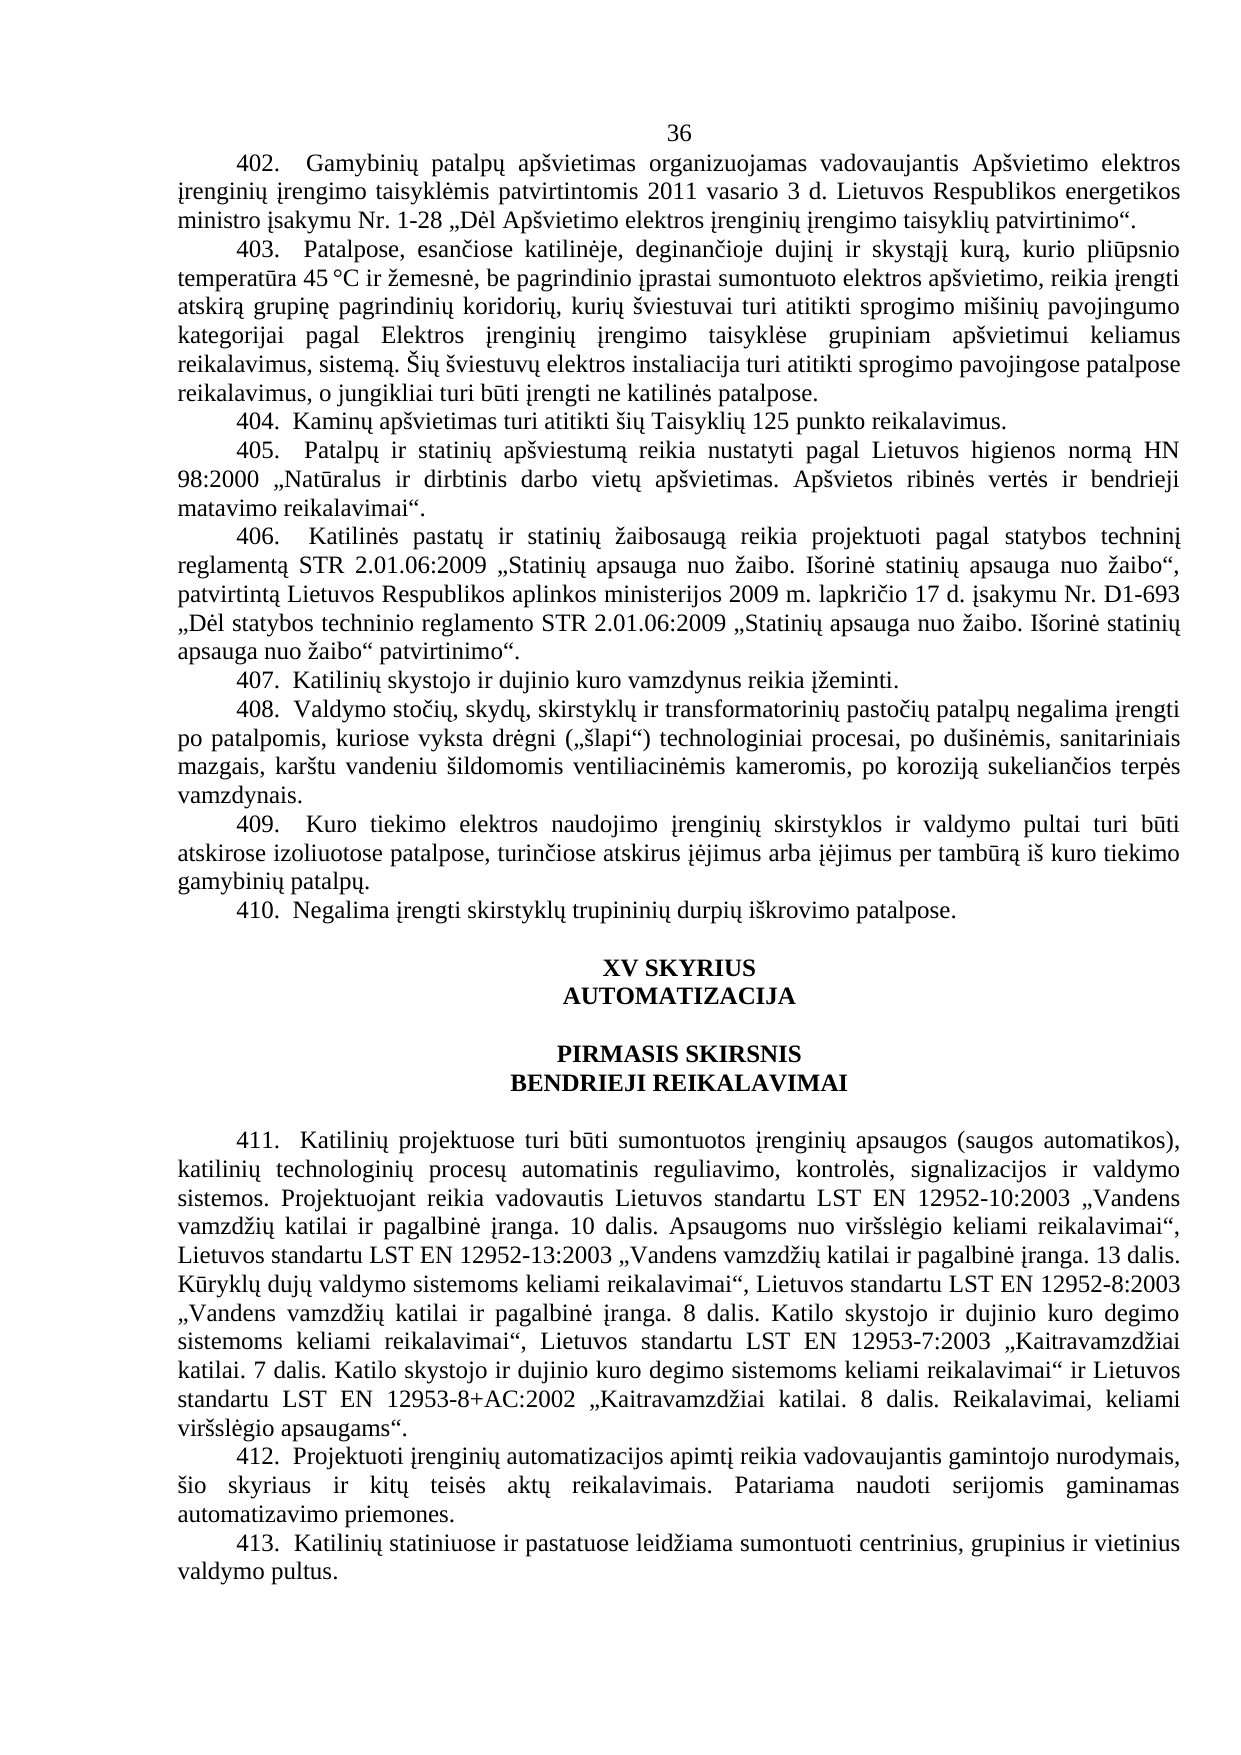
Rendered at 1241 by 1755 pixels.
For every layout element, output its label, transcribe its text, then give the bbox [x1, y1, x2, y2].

text 406. Katilinės pastatų ir statinių žaibosaugą reikia projektuoti pagal statybos techninį reglamentą STR 2.01.06:2009 „Statinių apsauga nuo žaibo. Išorinė statinių apsauga nuo žaibo“, patvirtintą Lietuvos Respublikos aplinkos ministerijos 2009 m. lapkričio 17 d. įsakymu Nr. D1-693 „Dėl statybos techninio reglamento STR 2.01.06:2009 „Statinių apsauga nuo žaibo. Išorinė statinių apsauga nuo žaibo“ patvirtinimo“. [177, 521, 1181, 665]
text 413. Katilinių statiniuose ir pastatuose leidžiama sumontuoti centrinius, grupinius ir vietinius valdymo pultus. [177, 1528, 1181, 1585]
text 404. Kaminų apšvietimas turi atitikti šių Taisyklių 125 punkto reikalavimus. [177, 406, 1181, 435]
text 409. Kuro tiekimo elektros naudojimo įrenginių skirstyklos ir valdymo pultai turi būti atskirose izoliuotose patalpose, turinčiose atskirus įėjimus arba įėjimus per tambūrą iš kuro tiekimo gamybinių patalpų. [177, 809, 1181, 895]
text 402. Gamybinių patalpų apšvietimas organizuojamas vadovaujantis Apšvietimo elektros įrenginių įrengimo taisyklėmis patvirtintomis 2011 vasario 3 d. Lietuvos Respublikos energetikos ministro įsakymu Nr. 1-28 „Dėl Apšvietimo elektros įrenginių įrengimo taisyklių patvirtinimo“. [177, 148, 1181, 234]
text AUTOMATIZACIJA [177, 981, 1181, 1010]
text 411. Katilinių projektuose turi būti sumontuotos įrenginių apsaugos (saugos automatikos), katilinių technologinių procesų automatinis reguliavimo, kontrolės, signalizacijos ir valdymo sistemos. Projektuojant reikia vadovautis Lietuvos standartu LST EN 12952-10:2003 „Vandens vamzdžių katilai ir pagalbinė įranga. 10 dalis. Apsaugoms nuo viršslėgio keliami reikalavimai“, Lietuvos standartu LST EN 12952-13:2003 „Vandens vamzdžių katilai ir pagalbinė įranga. 13 dalis. Kūryklų dujų valdymo sistemoms keliami reikalavimai“, Lietuvos standartu LST EN 12952-8:2003 „Vandens vamzdžių katilai ir pagalbinė įranga. 8 dalis. Katilo skystojo ir dujinio kuro degimo sistemoms keliami reikalavimai“, Lietuvos standartu LST EN 12953-7:2003 „Kaitravamzdžiai katilai. 7 dalis. Katilo skystojo ir dujinio kuro degimo sistemoms keliami reikalavimai“ ir Lietuvos standartu LST EN 12953-8+AC:2002 „Kaitravamzdžiai katilai. 8 dalis. Reikalavimai, keliami viršslėgio apsaugams“. [177, 1125, 1181, 1441]
subtitle BENDRIEJI REIKALAVIMAI [177, 1068, 1181, 1096]
text 405. Patalpų ir statinių apšviestumą reikia nustatyti pagal Lietuvos higienos normą HN 98:2000 „Natūralus ir dirbtinis darbo vietų apšvietimas. Apšvietos ribinės vertės ir bendrieji matavimo reikalavimai“. [177, 435, 1181, 521]
text 403. Patalpose, esančiose katilinėje, deginančioje dujinį ir skystąjį kurą, kurio pliūpsnio temperatūra 45 °C ir žemesnė, be pagrindinio įprastai sumontuoto elektros apšvietimo, reikia įrengti atskirą grupinę pagrindinių koridorių, kurių šviestuvai turi atitikti sprogimo mišinių pavojingumo kategorijai pagal Elektros įrenginių įrengimo taisyklėse grupiniam apšvietimui keliamus reikalavimus, sistemą. Šių šviestuvų elektros instaliacija turi atitikti sprogimo pavojingose patalpose reikalavimus, o jungikliai turi būti įrengti ne katilinės patalpose. [177, 234, 1181, 406]
text 407. Katilinių skystojo ir dujinio kuro vamzdynus reikia įžeminti. [177, 665, 1181, 694]
text 410. Negalima įrengti skirstyklų trupininių durpių iškrovimo patalpose. [177, 895, 1181, 924]
text XV SKYRIUS [177, 953, 1181, 981]
text 408. Valdymo stočių, skydų, skirstyklų ir transformatorinių pastočių patalpų negalima įrengti po patalpomis, kuriose vyksta drėgni („šlapi“) technologiniai procesai, po dušinėmis, sanitariniais mazgais, karštu vandeniu šildomomis ventiliacinėmis kameromis, po koroziją sukeliančios terpės vamzdynais. [177, 694, 1181, 809]
subtitle PIRMASIS SKIRSNIS [177, 1039, 1181, 1068]
text 412. Projektuoti įrenginių automatizacijos apimtį reikia vadovaujantis gamintojo nurodymais, šio skyriaus ir kitų teisės aktų reikalavimais. Patariama naudoti serijomis gaminamas automatizavimo priemones. [177, 1441, 1181, 1528]
